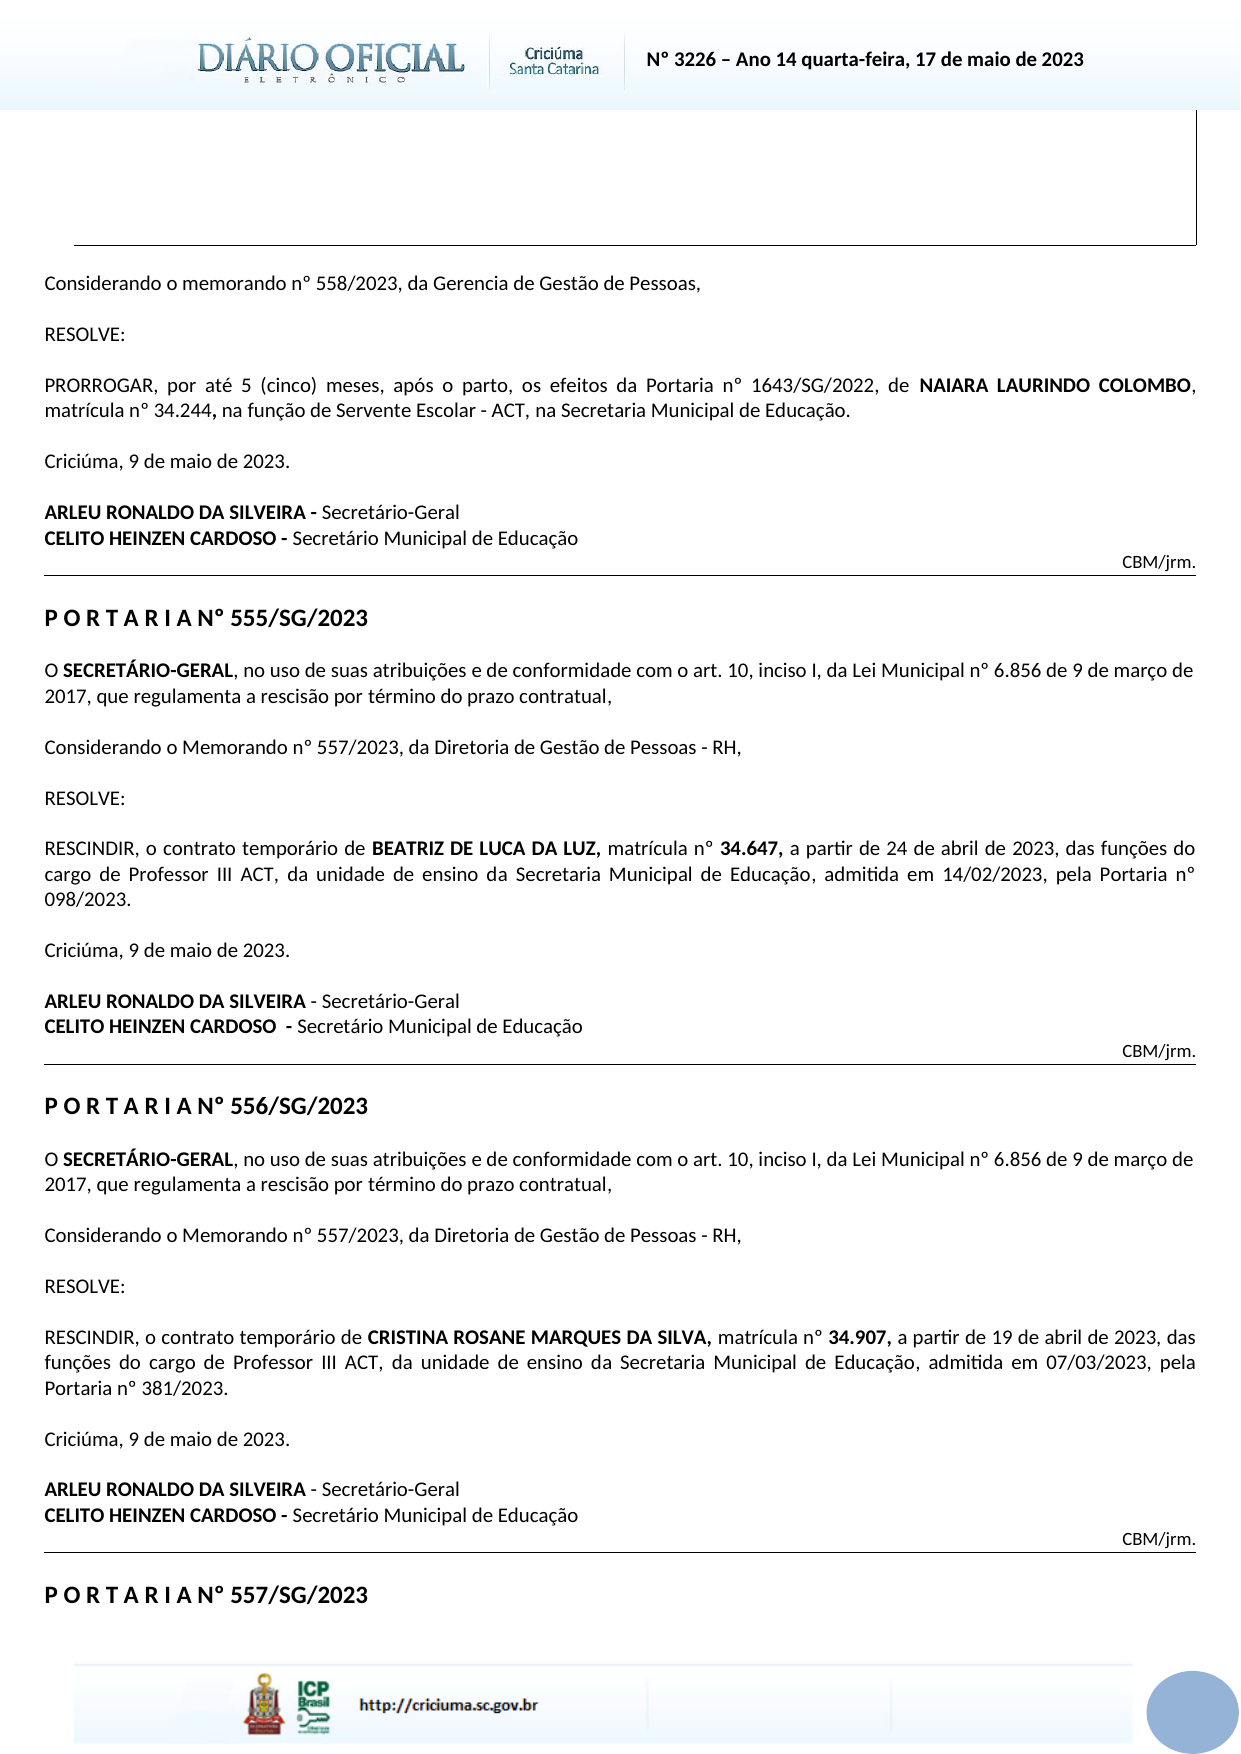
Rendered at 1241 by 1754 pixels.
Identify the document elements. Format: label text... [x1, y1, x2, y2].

text RESCINDIR, o contrato temporário de CRISTINA ROSANE MARQUES DA SILVA, matrícula nº 34.907, a partir de 19 de abril de 2023, das funções do cargo de Professor III ACT, da unidade de ensino da Secretaria Municipal de Educação, admitida em 07/03/2023, pela Portaria nº 381/2023. [44, 1324, 1196, 1400]
text RESOLVE: [44, 321, 1196, 347]
text ARLEU RONALDO DA SILVEIRA - Secretário-Geral [44, 499, 1196, 525]
text RESCINDIR, o contrato temporário de BEATRIZ DE LUCA DA LUZ, matrícula nº 34.647, a partir de 24 de abril de 2023, das funções do cargo de Professor III ACT, da unidade de ensino da Secretaria Municipal de Educação, admitida em 14/02/2023, pela Portaria nº 098/2023. [44, 836, 1196, 912]
text Considerando o Memorando nº 557/2023, da Diretoria de Gestão de Pessoas - RH, [44, 734, 1196, 759]
text P O R T A R I A Nº 556/SG/2023 [44, 1090, 1196, 1121]
text P O R T A R I A Nº 557/SG/2023 [44, 1579, 1196, 1609]
text O SECRETÁRIO-GERAL, no uso de suas atribuições e de conformidade com o art. 10, inciso I, da Lei Municipal nº 6.856 de 9 de março de 2017, que regulamenta a rescisão por término do prazo contratual, [44, 658, 1196, 708]
text PRORROGAR, por até 5 (cinco) meses, após o parto, os efeitos da Portaria nº 1643/SG/2022, de NAIARA LAURINDO COLOMBO, matrícula nº 34.244, na função de Servente Escolar - ACT, na Secretaria Municipal de Educação. [44, 372, 1196, 423]
text CELITO HEINZEN CARDOSO - Secretário Municipal de Educação [44, 1013, 1196, 1039]
text CELITO HEINZEN CARDOSO - Secretário Municipal de Educação [44, 1502, 1196, 1527]
list ARLEU RONALDO DA SILVEIRA - Secretário-Geral [44, 988, 1196, 1013]
text Criciúma, 9 de maio de 2023. [44, 937, 1196, 963]
text CBM/jrm. [44, 550, 1196, 575]
text CBM/jrm. [44, 1527, 1196, 1552]
text CELITO HEINZEN CARDOSO - Secretário Municipal de Educação [44, 525, 1196, 550]
text Considerando o memorando nº 558/2023, da Gerencia de Gestão de Pessoas, [44, 271, 1196, 296]
list ARLEU RONALDO DA SILVEIRA - Secretário-Geral [44, 1477, 1196, 1502]
text O SECRETÁRIO-GERAL, no uso de suas atribuições e de conformidade com o art. 10, inciso I, da Lei Municipal nº 6.856 de 9 de março de 2017, que regulamenta a rescisão por término do prazo contratual, [44, 1146, 1196, 1197]
text RESOLVE: [44, 785, 1196, 810]
text Considerando o Memorando nº 557/2023, da Diretoria de Gestão de Pessoas - RH, [44, 1222, 1196, 1248]
text Criciúma, 9 de maio de 2023. [44, 1426, 1196, 1451]
text Criciúma, 9 de maio de 2023. [44, 448, 1196, 474]
text CBM/jrm. [44, 1039, 1196, 1064]
text P O R T A R I A Nº 555/SG/2023 [44, 602, 1196, 632]
text RESOLVE: [44, 1273, 1196, 1299]
